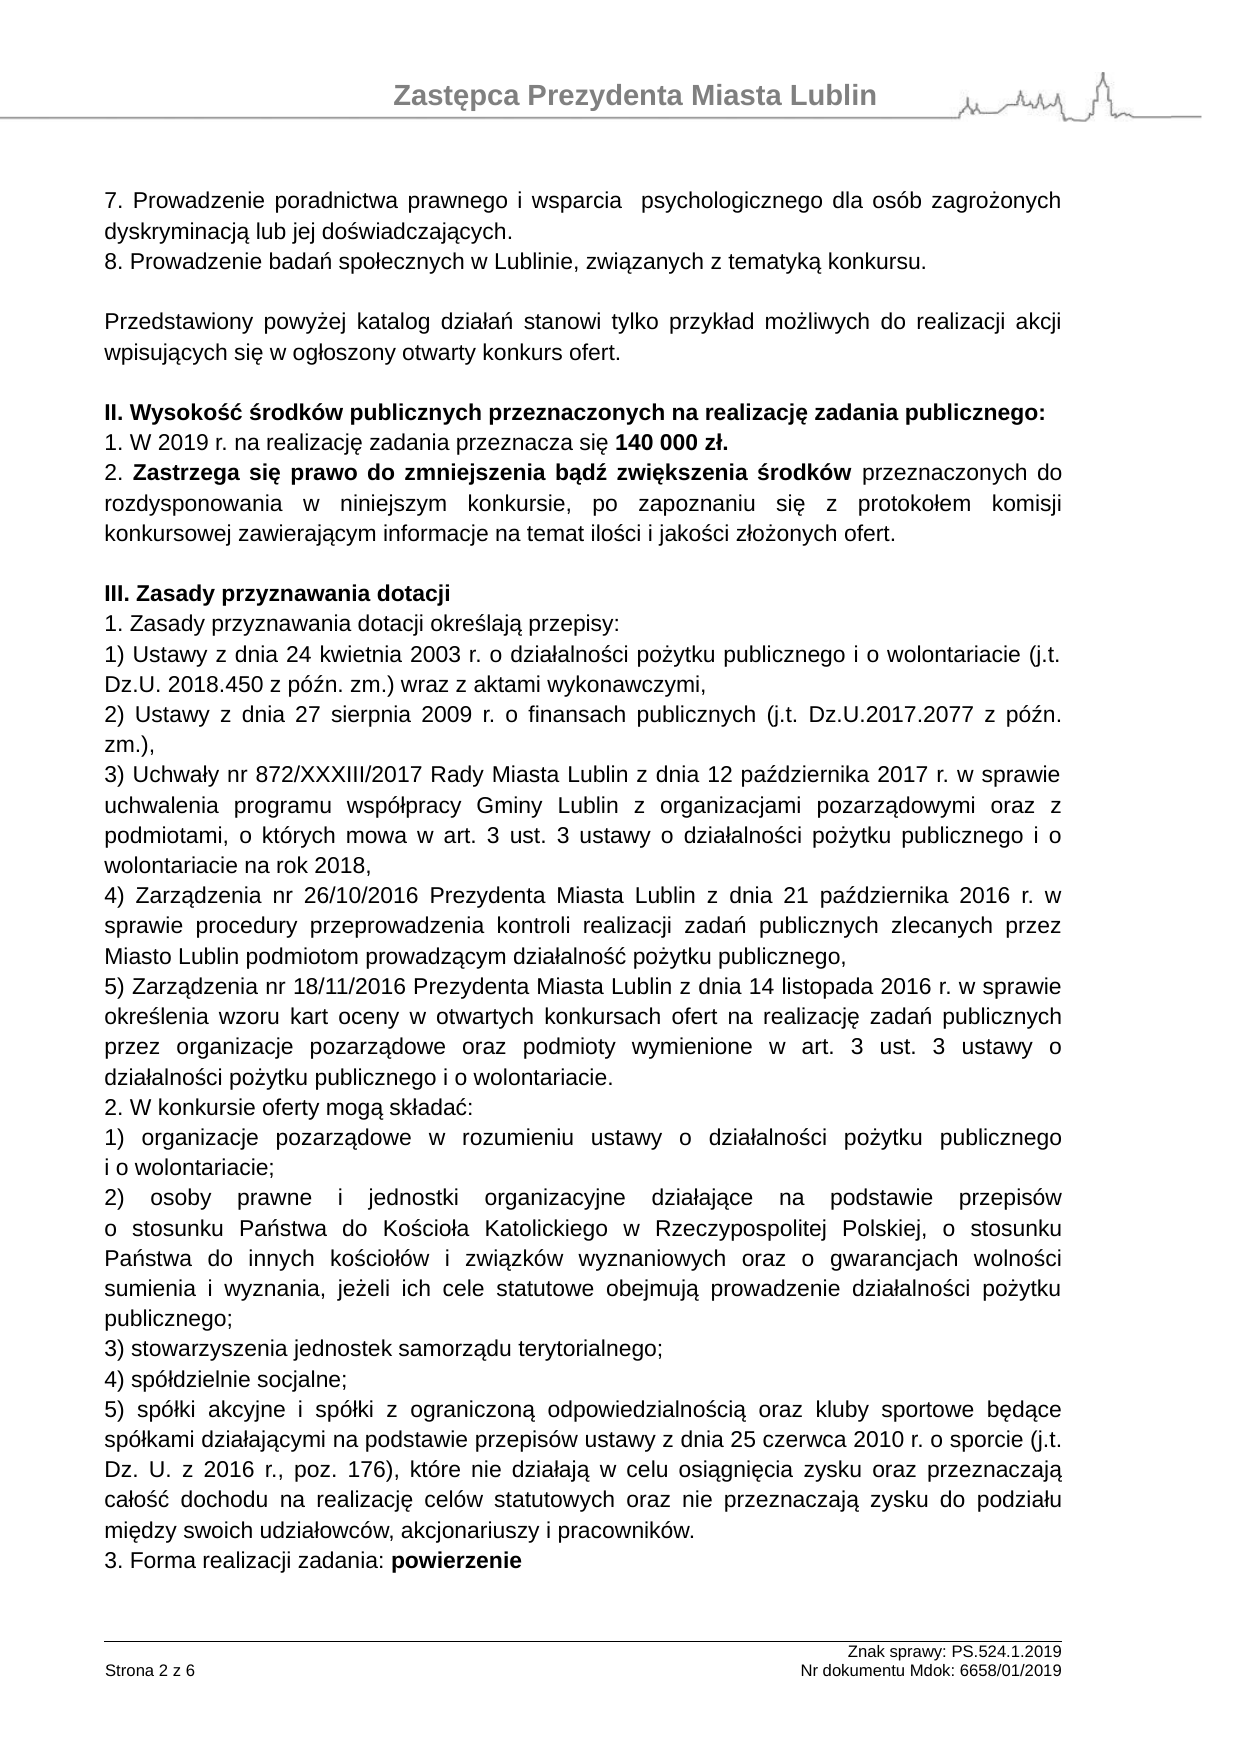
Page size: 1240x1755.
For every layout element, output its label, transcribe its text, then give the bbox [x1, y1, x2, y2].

text 4) spółdzielnie socjalne; [104, 1366, 1062, 1392]
picture [0, 72, 1204, 125]
text 1) Ustawy z dnia 24 kwietnia 2003 r. o działalności pożytku publicznego i o wolontariacie (j.t. Dz.U. 2018.450 z późn. zm.) wraz z aktami wykonawczymi, [104, 641, 1062, 697]
text 4) Zarządzenia nr 26/10/2016 Prezydenta Miasta Lublin z dnia 21 października 2016 r. w sprawie procedury przeprowadzenia kontroli realizacji zadań publicznych zlecanych przez Miasto Lublin podmiotom prowadzącym działalność pożytku publicznego, [104, 882, 1062, 969]
text 1. W 2019 r. na realizację zadania przeznacza się 140 000 zł. [104, 429, 1062, 456]
text 2) Ustawy z dnia 27 sierpnia 2009 r. o finansach publicznych (j.t. Dz.U.2017.2077 z późn. zm.), [104, 701, 1062, 758]
text 5) Zarządzenia nr 18/11/2016 Prezydenta Miasta Lublin z dnia 14 listopada 2016 r. w sprawie określenia wzoru kart oceny w otwartych konkursach ofert na realizację zadań publicznych przez organizacje pozarządowe oraz podmioty wymienione w art. 3 ust. 3 ustawy o działalności pożytku publicznego i o wolontariacie. [104, 973, 1062, 1090]
text 3) Uchwały nr 872/XXXIII/2017 Rady Miasta Lublin z dnia 12 października 2017 r. w sprawie uchwalenia programu współpracy Gminy Lublin z organizacjami pozarządowymi oraz z podmiotami, o których mowa w art. 3 ust. 3 ustawy o działalności pożytku publicznego i o wolontariacie na rok 2018, [104, 761, 1062, 878]
text 7. Prowadzenie poradnictwa prawnego i wsparcia psychologicznego dla osób zagrożonych dyskryminacją lub jej doświadczających. [104, 187, 1062, 244]
text Przedstawiony powyżej katalog działań stanowi tylko przykład możliwych do realizacji akcji wpisujących się w ogłoszony otwarty konkurs ofert. [104, 308, 1062, 365]
text 2) osoby prawne i jednostki organizacyjne działające na podstawie przepisów o stosunku Państwa do Kościoła Katolickiego w Rzeczypospolitej Polskiej, o stosunku Państwa do innych kościołów i związków wyznaniowych oraz o gwarancjach wolności sumienia i wyznania, jeżeli ich cele statutowe obejmują prowadzenie działalności pożytku publicznego; [104, 1184, 1062, 1332]
text 5) spółki akcyjne i spółki z ograniczoną odpowiedzialnością oraz kluby sportowe będące spółkami działającymi na podstawie przepisów ustawy z dnia 25 czerwca 2010 r. o sporcie (j.t. Dz. U. z 2016 r., poz. 176), które nie działają w celu osiągnięcia zysku oraz przeznaczają całość dochodu na realizację celów statutowych oraz nie przeznaczają zysku do podziału między swoich udziałowców, akcjonariuszy i pracowników. [104, 1396, 1062, 1543]
text 8. Prowadzenie badań społecznych w Lublinie, związanych z tematyką konkursu. [104, 248, 1062, 274]
text 2. W konkursie oferty mogą składać: [104, 1094, 1062, 1120]
text III. Zasady przyznawania dotacji [104, 580, 1062, 607]
text 3. Forma realizacji zadania: powierzenie [104, 1547, 1062, 1573]
text 2. Zastrzega się prawo do zmniejszenia bądź zwiększenia środków przeznaczonych do rozdysponowania w niniejszym konkursie, po zapoznaniu się z protokołem komisji konkursowej zawierającym informacje na temat ilości i jakości złożonych ofert. [104, 459, 1062, 546]
text 3) stowarzyszenia jednostek samorządu terytorialnego; [104, 1335, 1062, 1362]
text 1. Zasady przyznawania dotacji określają przepisy: [104, 610, 1062, 637]
text II. Wysokość środków publicznych przeznaczonych na realizację zadania publicznego: [104, 399, 1062, 425]
text 1) organizacje pozarządowe w rozumieniu ustawy o działalności pożytku publicznego i o wolontariacie; [104, 1124, 1062, 1181]
